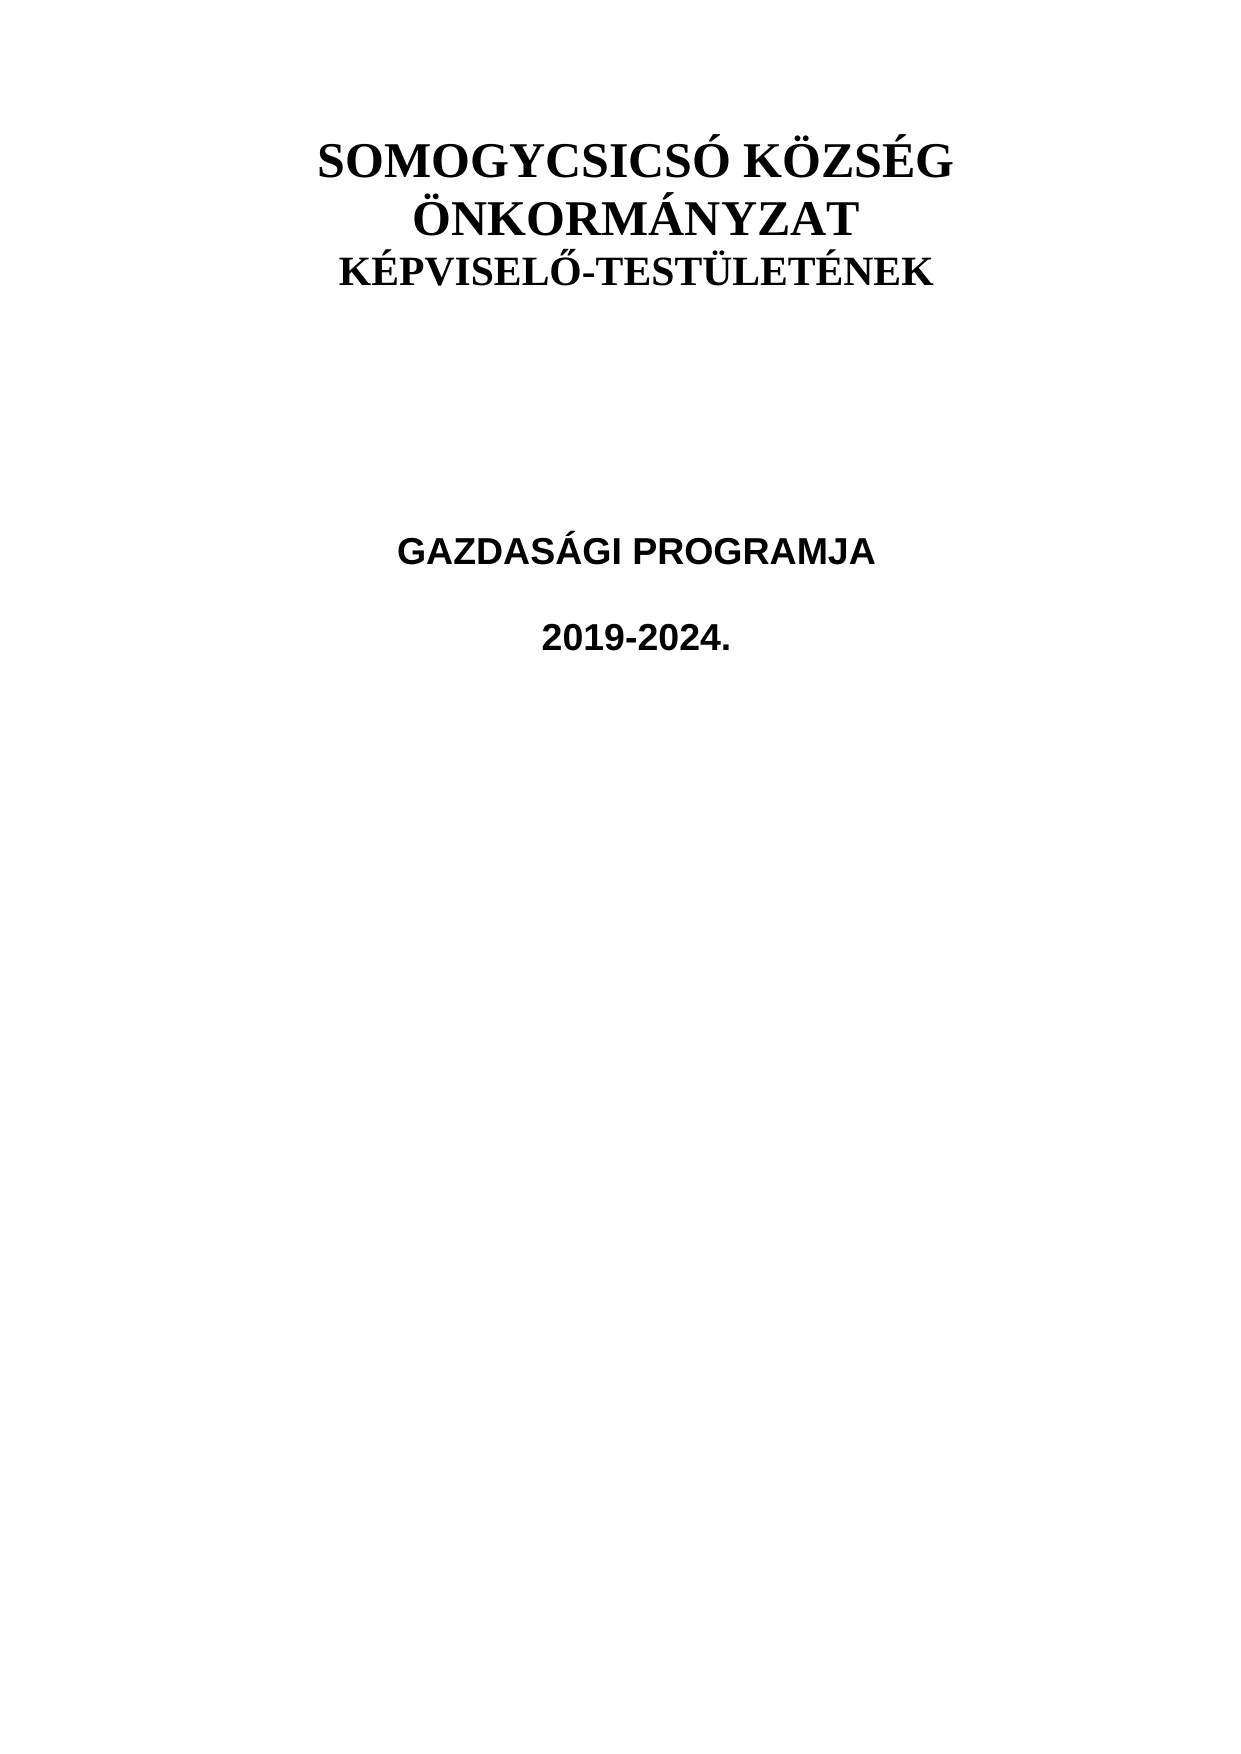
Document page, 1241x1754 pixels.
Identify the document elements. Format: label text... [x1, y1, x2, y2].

text KÉPVISELŐ-TESTÜLETÉNEK [148, 246, 1125, 294]
text 2019-2024. [148, 615, 1125, 658]
text SOMOGYCSICSÓ KÖZSÉG ÖNKORMÁNYZAT [148, 131, 1125, 246]
text GAZDASÁGI PROGRAMJA [148, 529, 1125, 572]
